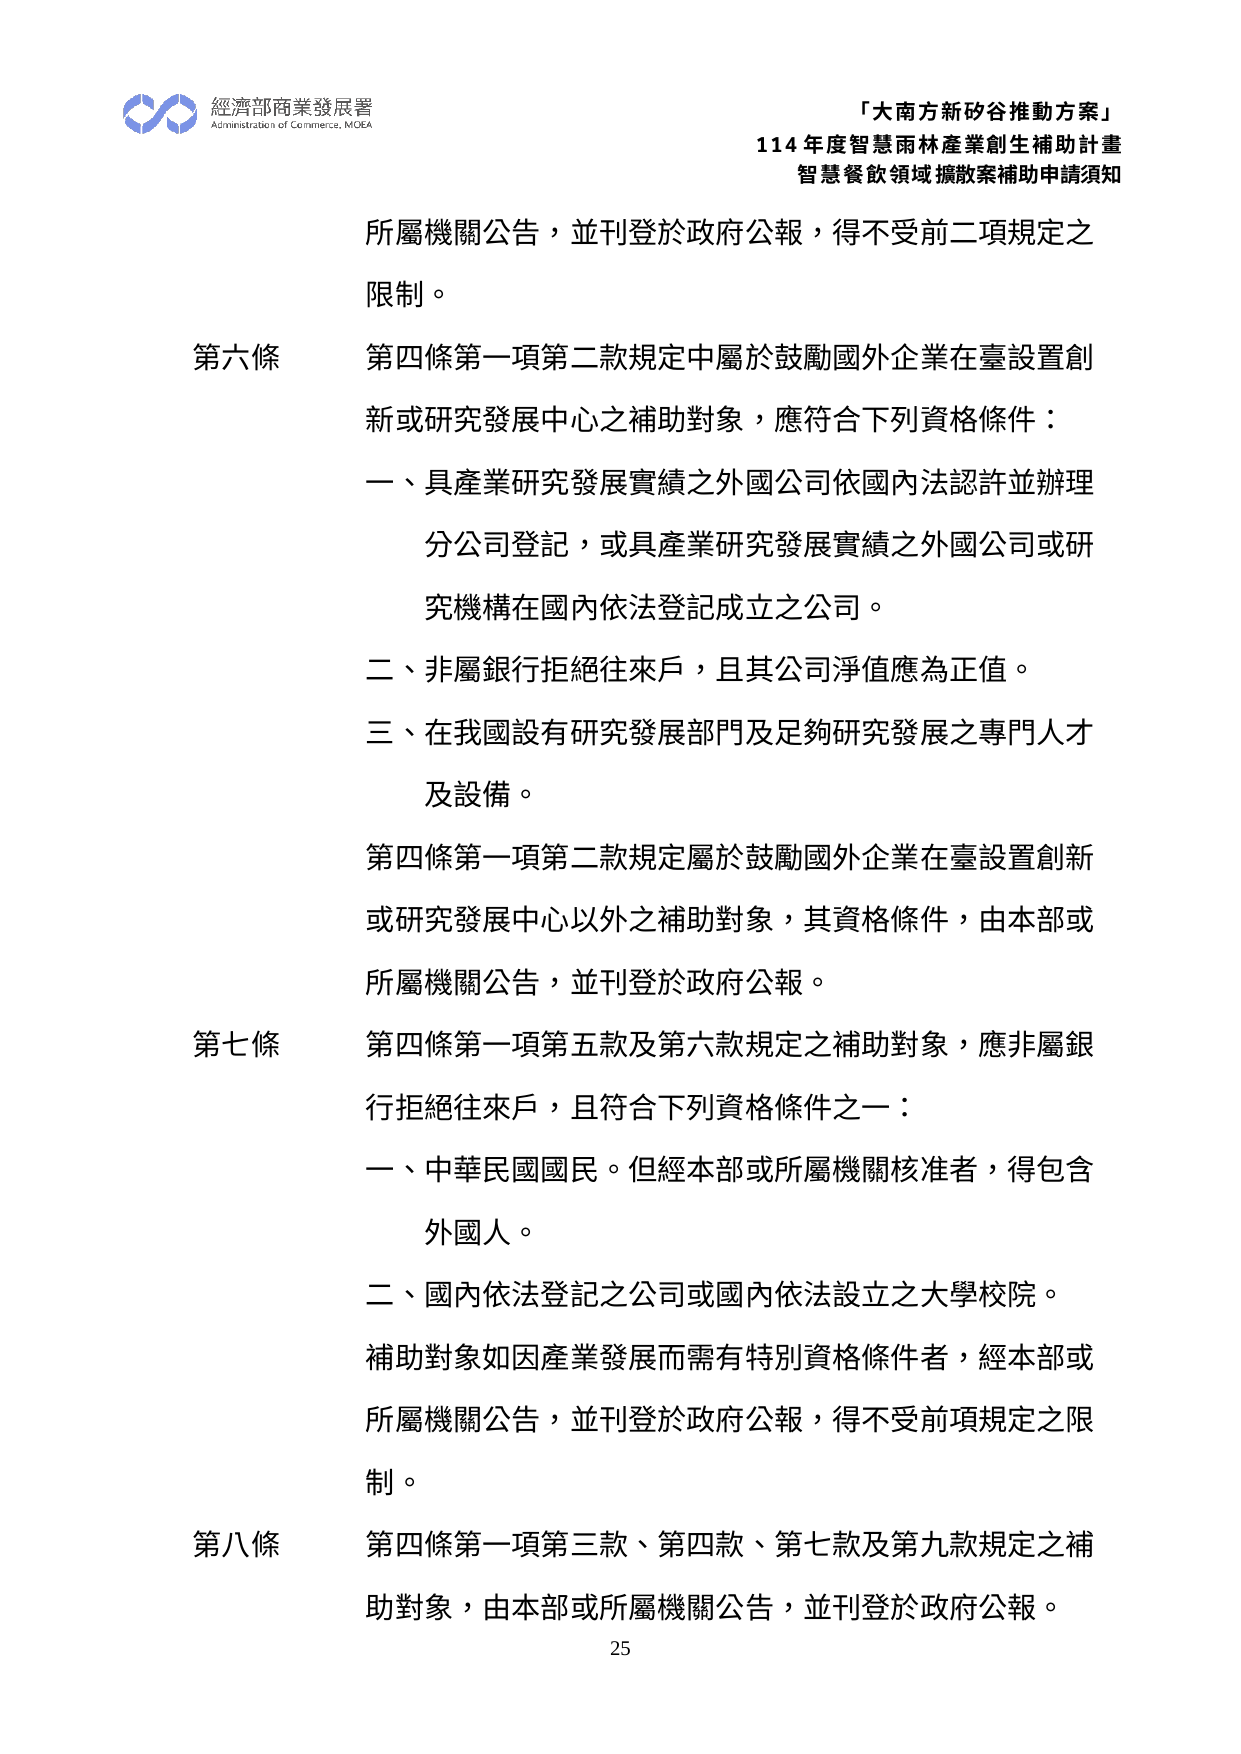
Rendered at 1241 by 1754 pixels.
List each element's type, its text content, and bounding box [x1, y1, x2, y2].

table_cell 第四條第一項第二款規定中屬於鼓勵國外企業在臺設置創新或研究發展中心之補助對象，應符合下列資格條件： 一、具產業研究發展實績之外國公司依國內法認許並辦理分公司登記，或具產業研究發展實績之外國公司或研究機構在國內依法登記成立之公司。 二、非屬銀行拒絕往來戶，且其公司淨值應為正值。 三、在我國設有研究發展部門及足夠研究發展之專門人才及設備。 第四條第一項第二款規定屬於鼓勵國外企業在臺設置創新或研究發展中心以外之補助對象，其資格條件，由本部或所屬機關公告，並刊登於政府公報。 [354, 314, 1122, 1001]
table_cell 第八條 [118, 1501, 354, 1626]
table_cell 第四條第一項第五款及第六款規定之補助對象，應非屬銀行拒絕往來戶，且符合下列資格條件之一： 一、中華民國國民。但經本部或所屬機關核准者，得包含外國人。 二、國內依法登記之公司或國內依法設立之大學校院。 補助對象如因產業發展而需有特別資格條件者，經本部或所屬機關公告，並刊登於政府公報，得不受前項規定之限制。 [354, 1001, 1122, 1501]
table_cell 所屬機關公告，並刊登於政府公報，得不受前二項規定之限制。 [354, 189, 1122, 314]
table_cell 第六條 [118, 314, 354, 1001]
table_cell [118, 189, 354, 314]
table_cell 第七條 [118, 1001, 354, 1501]
table_cell 第四條第一項第三款、第四款、第七款及第九款規定之補助對象，由本部或所屬機關公告，並刊登於政府公報。 [354, 1501, 1122, 1626]
